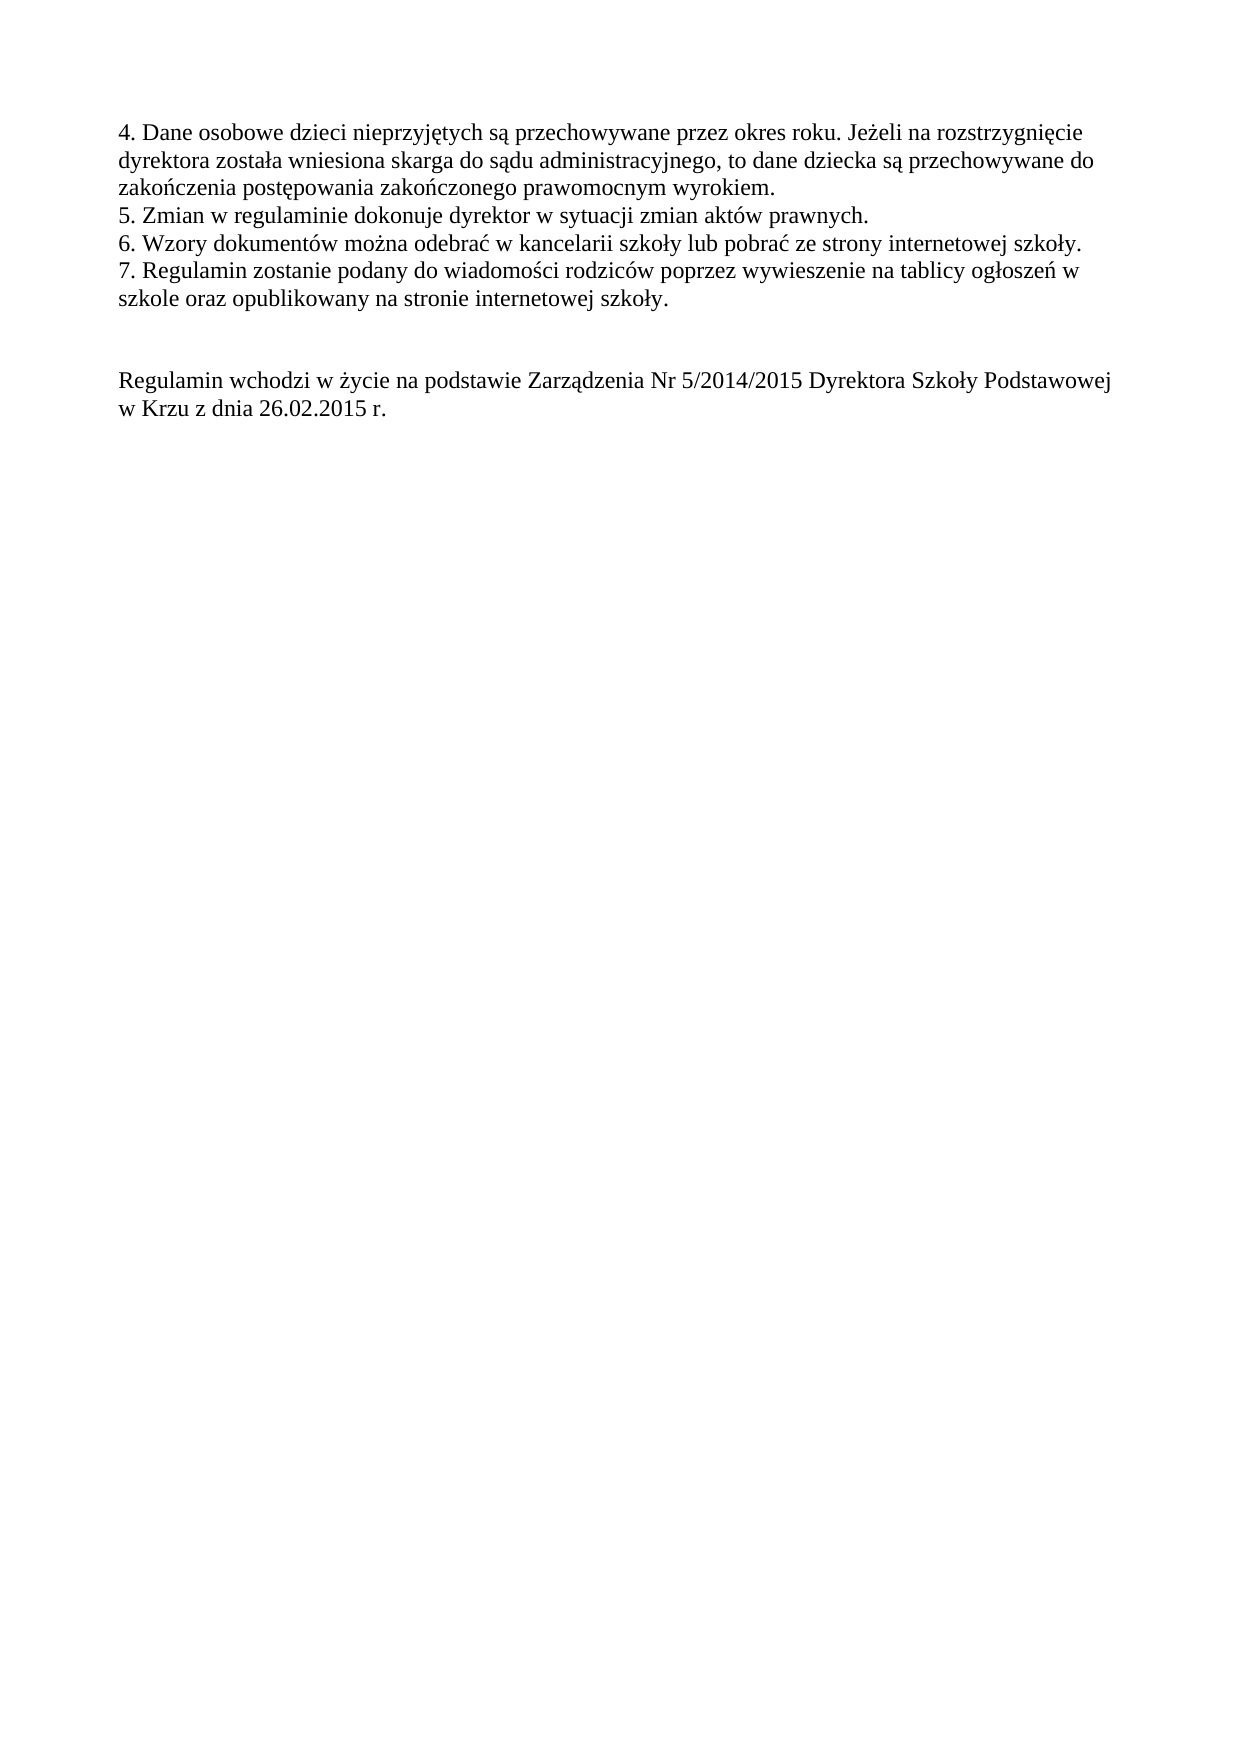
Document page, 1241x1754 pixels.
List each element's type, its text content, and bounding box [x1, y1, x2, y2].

text Regulamin wchodzi w życie na podstawie Zarządzenia Nr 5/2014/2015 Dyrektora Szkoły Podstawowej w Krzu z dnia 26.02.2015 r. [118, 367, 1122, 422]
text 7. Regulamin zostanie podany do wiadomości rodziców poprzez wywieszenie na tablicy ogłoszeń w szkole oraz opublikowany na stronie internetowej szkoły. [118, 256, 1122, 311]
text 5. Zmian w regulaminie dokonuje dyrektor w sytuacji zmian aktów prawnych. [118, 201, 1122, 228]
text 6. Wzory dokumentów można odebrać w kancelarii szkoły lub pobrać ze strony internetowej szkoły. [118, 228, 1122, 256]
text 4. Dane osobowe dzieci nieprzyjętych są przechowywane przez okres roku. Jeżeli na rozstrzygnięcie dyrektora została wniesiona skarga do sądu administracyjnego, to dane dziecka są przechowywane do zakończenia postępowania zakończonego prawomocnym wyrokiem. [118, 118, 1122, 201]
